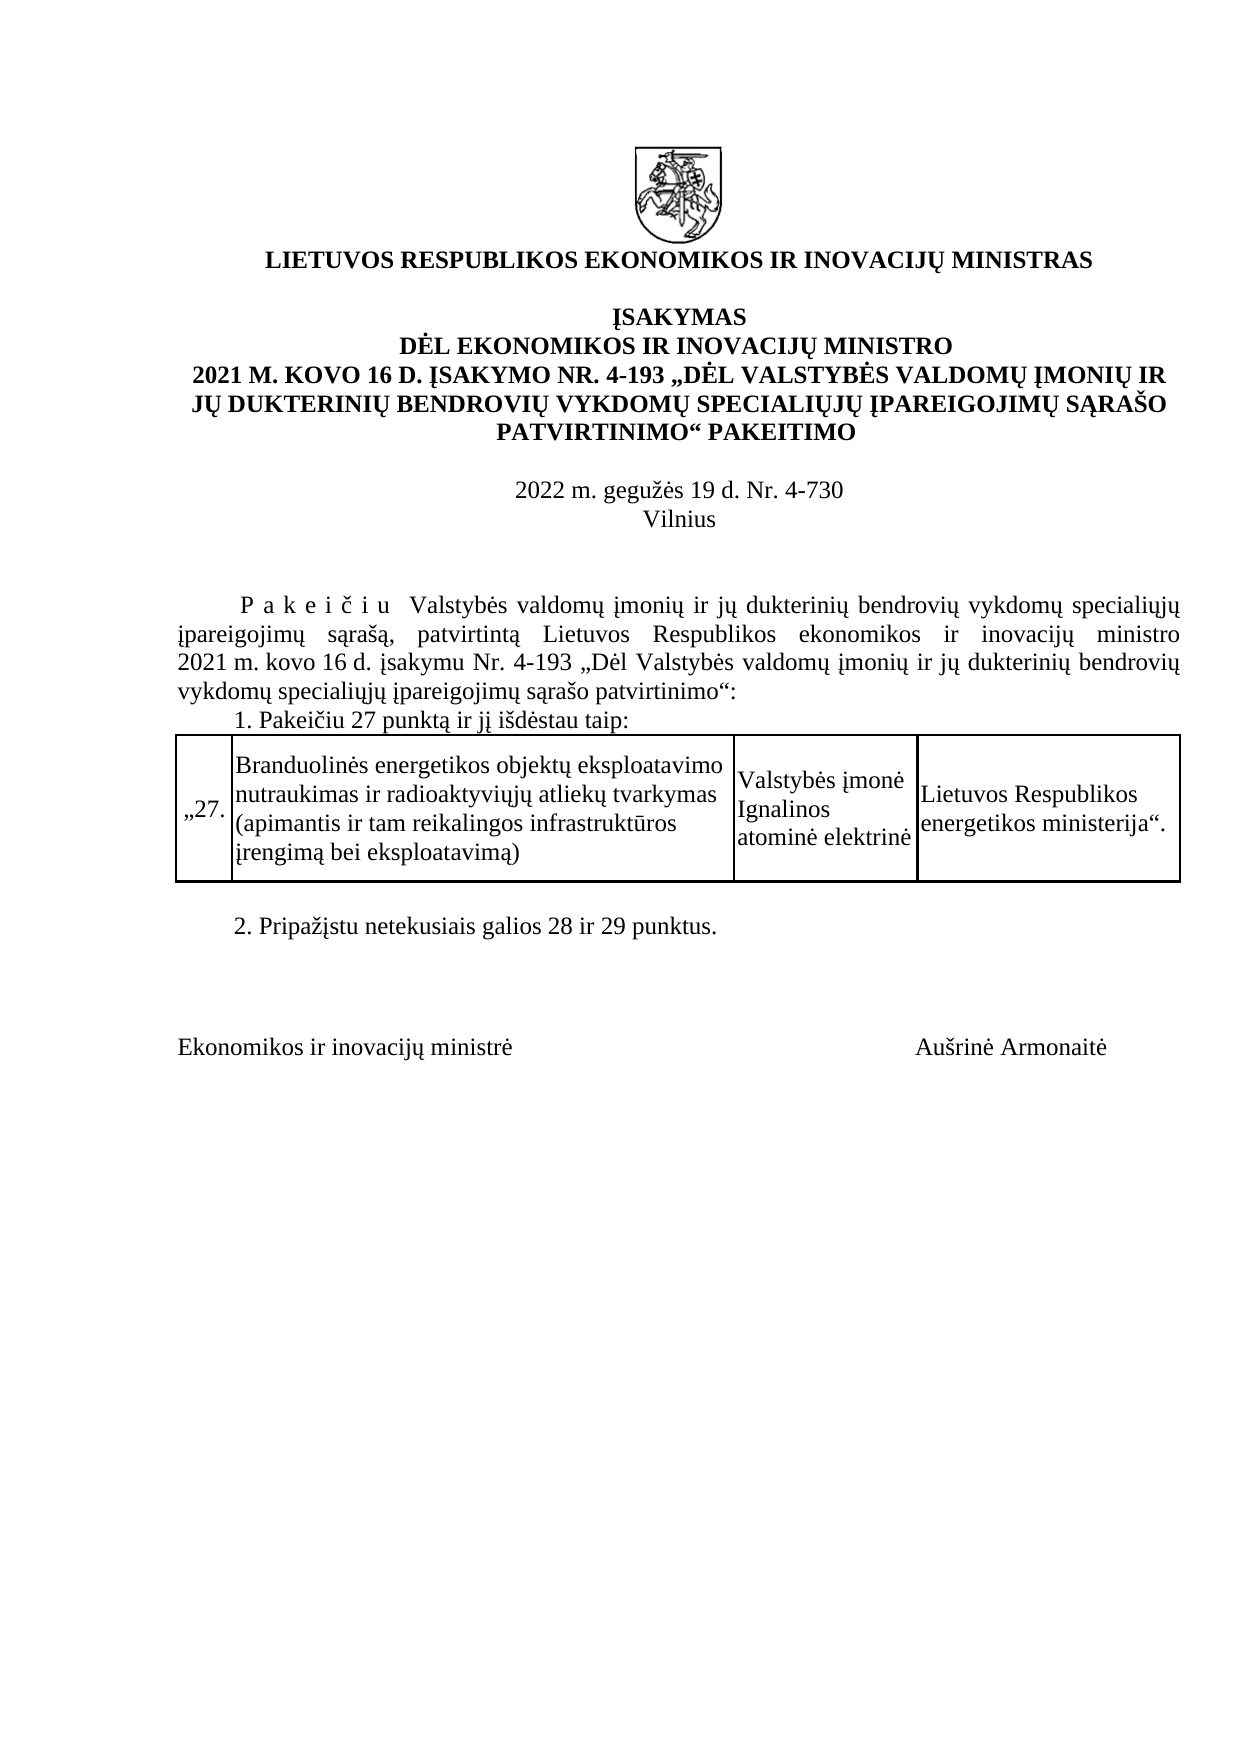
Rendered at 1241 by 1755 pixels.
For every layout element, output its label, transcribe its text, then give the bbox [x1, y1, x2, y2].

table_header Branduolinės energetikos objektų eksploatavimo nutraukimas ir radioaktyviųjų atliekų tvarkymas (apimantis ir tam reikalingos infrastruktūros įrengimą bei eksploatavimą) [233, 736, 733, 880]
text 2. Pripažįstu netekusiais galios 28 ir 29 punktus. [177, 911, 1181, 940]
text P a k e i č i u Valstybės valdomų įmonių ir jų dukterinių bendrovių vykdomų specialiųjų įpareigojimų sąrašą, patvirtintą Lietuvos Respublikos ekonomikos ir inovacijų ministro 2021 m. kovo 16 d. įsakymu Nr. 4-193 „Dėl Valstybės valdomų įmonių ir jų dukterinių bendrovių vykdomų specialiųjų įpareigojimų sąrašo patvirtinimo“: [177, 590, 1181, 705]
text 1. Pakeičiu 27 punktą ir jį išdėstau taip: [177, 705, 1181, 734]
table_header Lietuvos Respublikos energetikos ministerija“. [919, 736, 1179, 880]
table_header Valstybės įmonė Ignalinos atominė elektrinė [735, 736, 916, 880]
text LIETUVOS RESPUBLIKOS Ekonomikos ir inovacijų MINISTRAS [177, 245, 1181, 274]
table_header „27. [177, 736, 231, 880]
text DĖL Ekonomikos ir inovacijų MINISTRO [177, 331, 1181, 360]
text 2022 m. gegužės 19 d. Nr. 4-730 [177, 475, 1181, 504]
text įsakymas [177, 302, 1181, 331]
text 2021 M. KOVO 16 D. ĮSAKYMO NR. 4-193 „DĖL VALSTYBĖS VALDOMŲ ĮMONIŲ IR JŲ DUKTERINIŲ BENDROVIŲ VYKDOMŲ specialiųjų įpareigojimų SĄRAŠO PATVIRTINIMO“ PAKEITIMO [177, 360, 1181, 446]
text Ekonomikos ir inovacijų ministrė Aušrinė Armonaitė [177, 1032, 1181, 1061]
text Vilnius [177, 504, 1181, 532]
